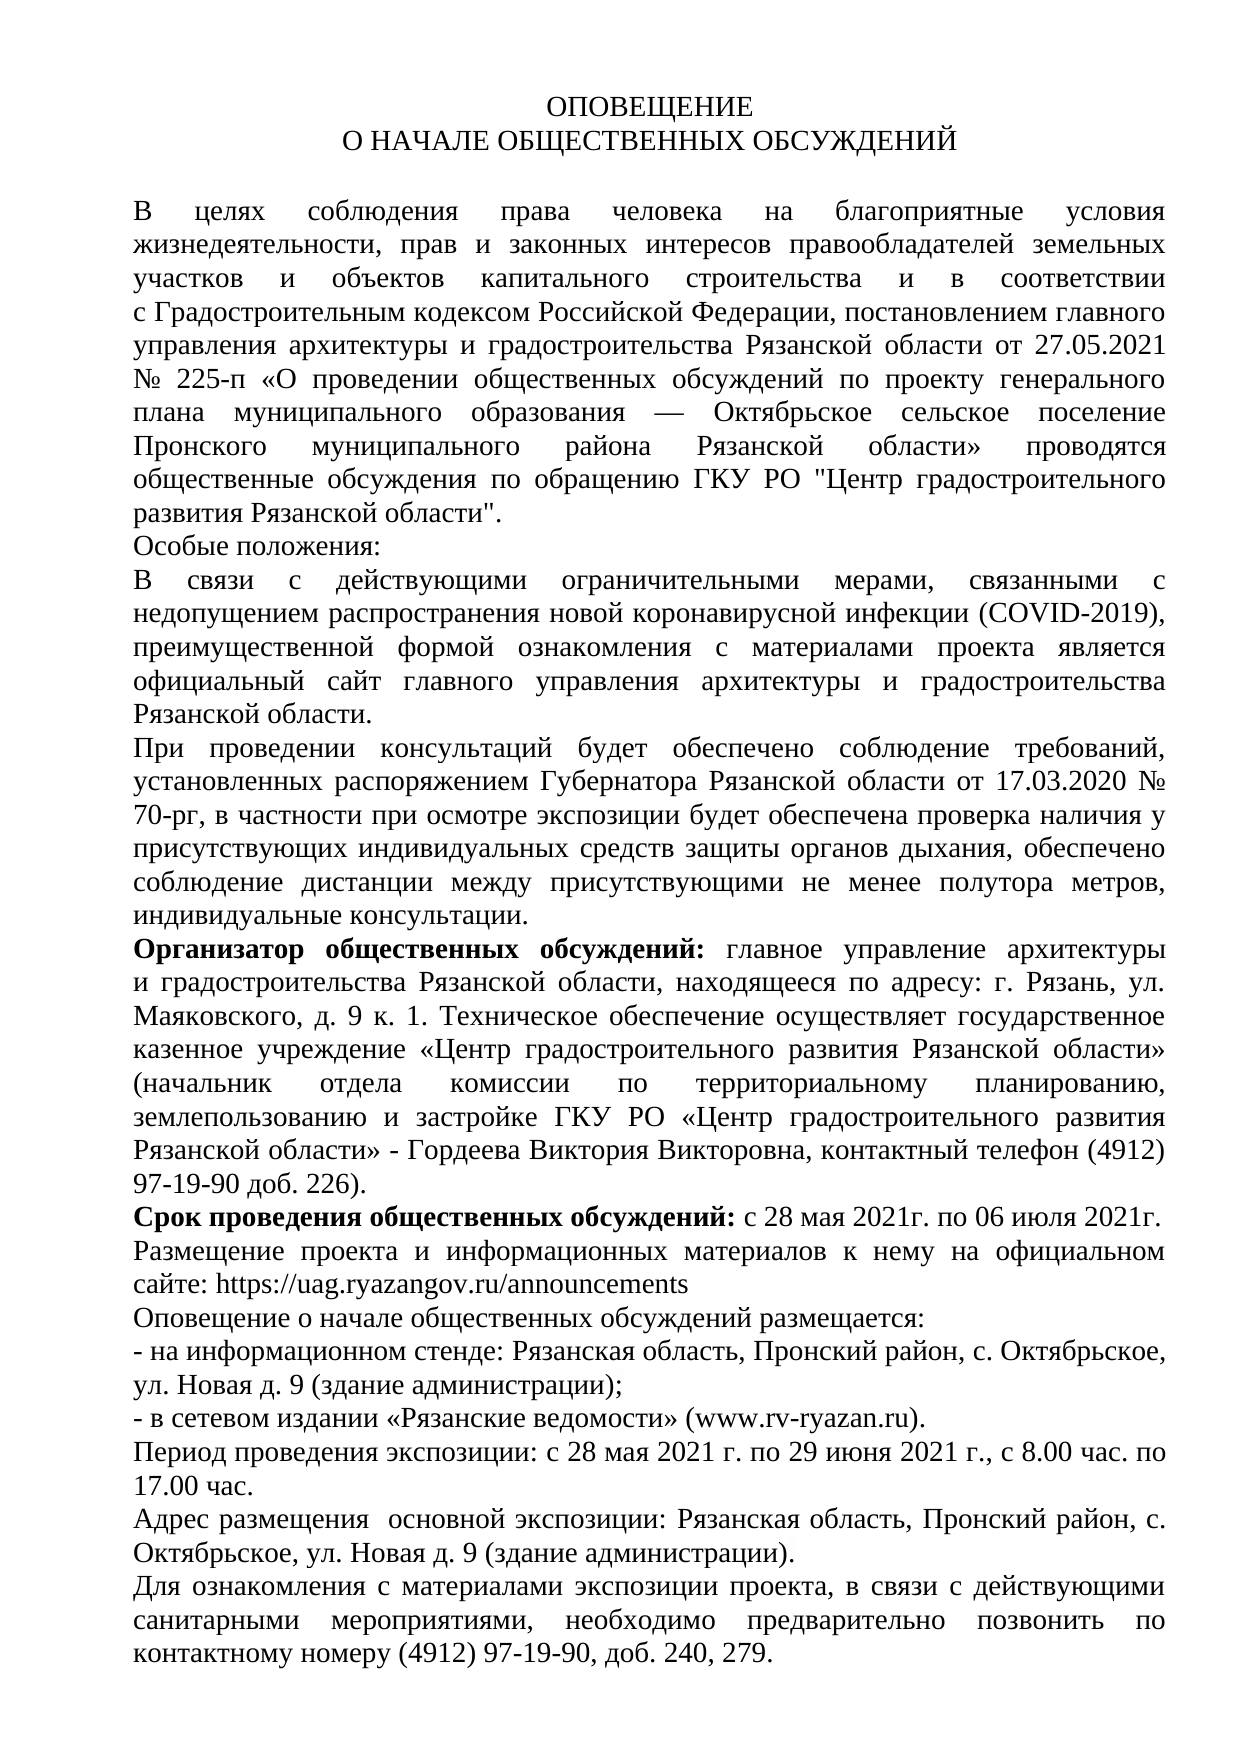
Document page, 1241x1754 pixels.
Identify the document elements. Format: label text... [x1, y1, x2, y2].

text В связи с действующими ограничительными мерами, связанными с недопущением распространения новой коронавирусной инфекции (COVID-2019), преимущественной формой ознакомления с материалами проекта является официальный сайт главного управления архитектуры и градостроительства Рязанской области. [133, 562, 1166, 730]
text Особые положения: [133, 528, 1166, 562]
text - на информационном стенде: Рязанская область, Пронский район, с. Октябрьское, ул. Новая д. 9 (здание администрации); [133, 1333, 1166, 1401]
text Срок проведения общественных обсуждений: с 28 мая 2021г. по 06 июля 2021г. [133, 1199, 1166, 1233]
text Организатор общественных обсуждений: главное управление архитектуры и градостроительства Рязанской области, находящееся по адресу: г. Рязань, ул. Маяковского, д. 9 к. 1. Техническое обеспечение осуществляет государственное казенное учреждение «Центр градостроительного развития Рязанской области» (начальник отдела комиссии по территориальному планированию, землепользованию и застройке ГКУ РО «Центр градостроительного развития Рязанской области» - Гордеева Виктория Викторовна, контактный телефон (4912) 97-19-90 доб. 226). [133, 931, 1166, 1199]
text Оповещение о начале общественных обсуждений размещается: [133, 1300, 1166, 1333]
text О НАЧАЛЕ ОБЩЕСТВЕННЫХ ОБСУЖДЕНИЙ [133, 123, 1166, 156]
text ОПОВЕЩЕНИЕ [133, 89, 1166, 123]
text Адрес размещения основной экспозиции: Рязанская область, Пронский район, с. Октябрьское, ул. Новая д. 9 (здание администрации). [133, 1501, 1166, 1568]
text Размещение проекта и информационных материалов к нему на официальном сайте: https://uag.ryazangov.ru/announcements [133, 1233, 1166, 1300]
text Период проведения экспозиции: с 28 мая 2021 г. по 29 июня 2021 г., с 8.00 час. по 17.00 час. [133, 1434, 1166, 1501]
text В целях соблюдения права человека на благоприятные условия жизнедеятельности, прав и законных интересов правообладателей земельных участков и объектов капитального строительства и в соответствии с Градостроительным кодексом Российской Федерации, постановлением главного управления архитектуры и градостроительства Рязанской области от 27.05.2021 № 225-п «О проведении общественных обсуждений по проекту генерального плана муниципального образования — Октябрьское сельское поселение Пронского муниципального района Рязанской области» проводятся общественные обсуждения по обращению ГКУ РО "Центр градостроительного развития Рязанской области". [133, 193, 1166, 528]
text Для ознакомления с материалами экспозиции проекта, в связи с действующими санитарными мероприятиями, необходимо предварительно позвонить по контактному номеру (4912) 97-19-90, доб. 240, 279. [133, 1568, 1166, 1669]
text - в сетевом издании «Рязанские ведомости» (www.rv-ryazan.ru). [133, 1401, 1166, 1434]
text При проведении консультаций будет обеспечено соблюдение требований, установленных распоряжением Губернатора Рязанской области от 17.03.2020 № 70-рг, в частности при осмотре экспозиции будет обеспечена проверка наличия у присутствующих индивидуальных средств защиты органов дыхания, обеспечено соблюдение дистанции между присутствующими не менее полутора метров, индивидуальные консультации. [133, 730, 1166, 931]
